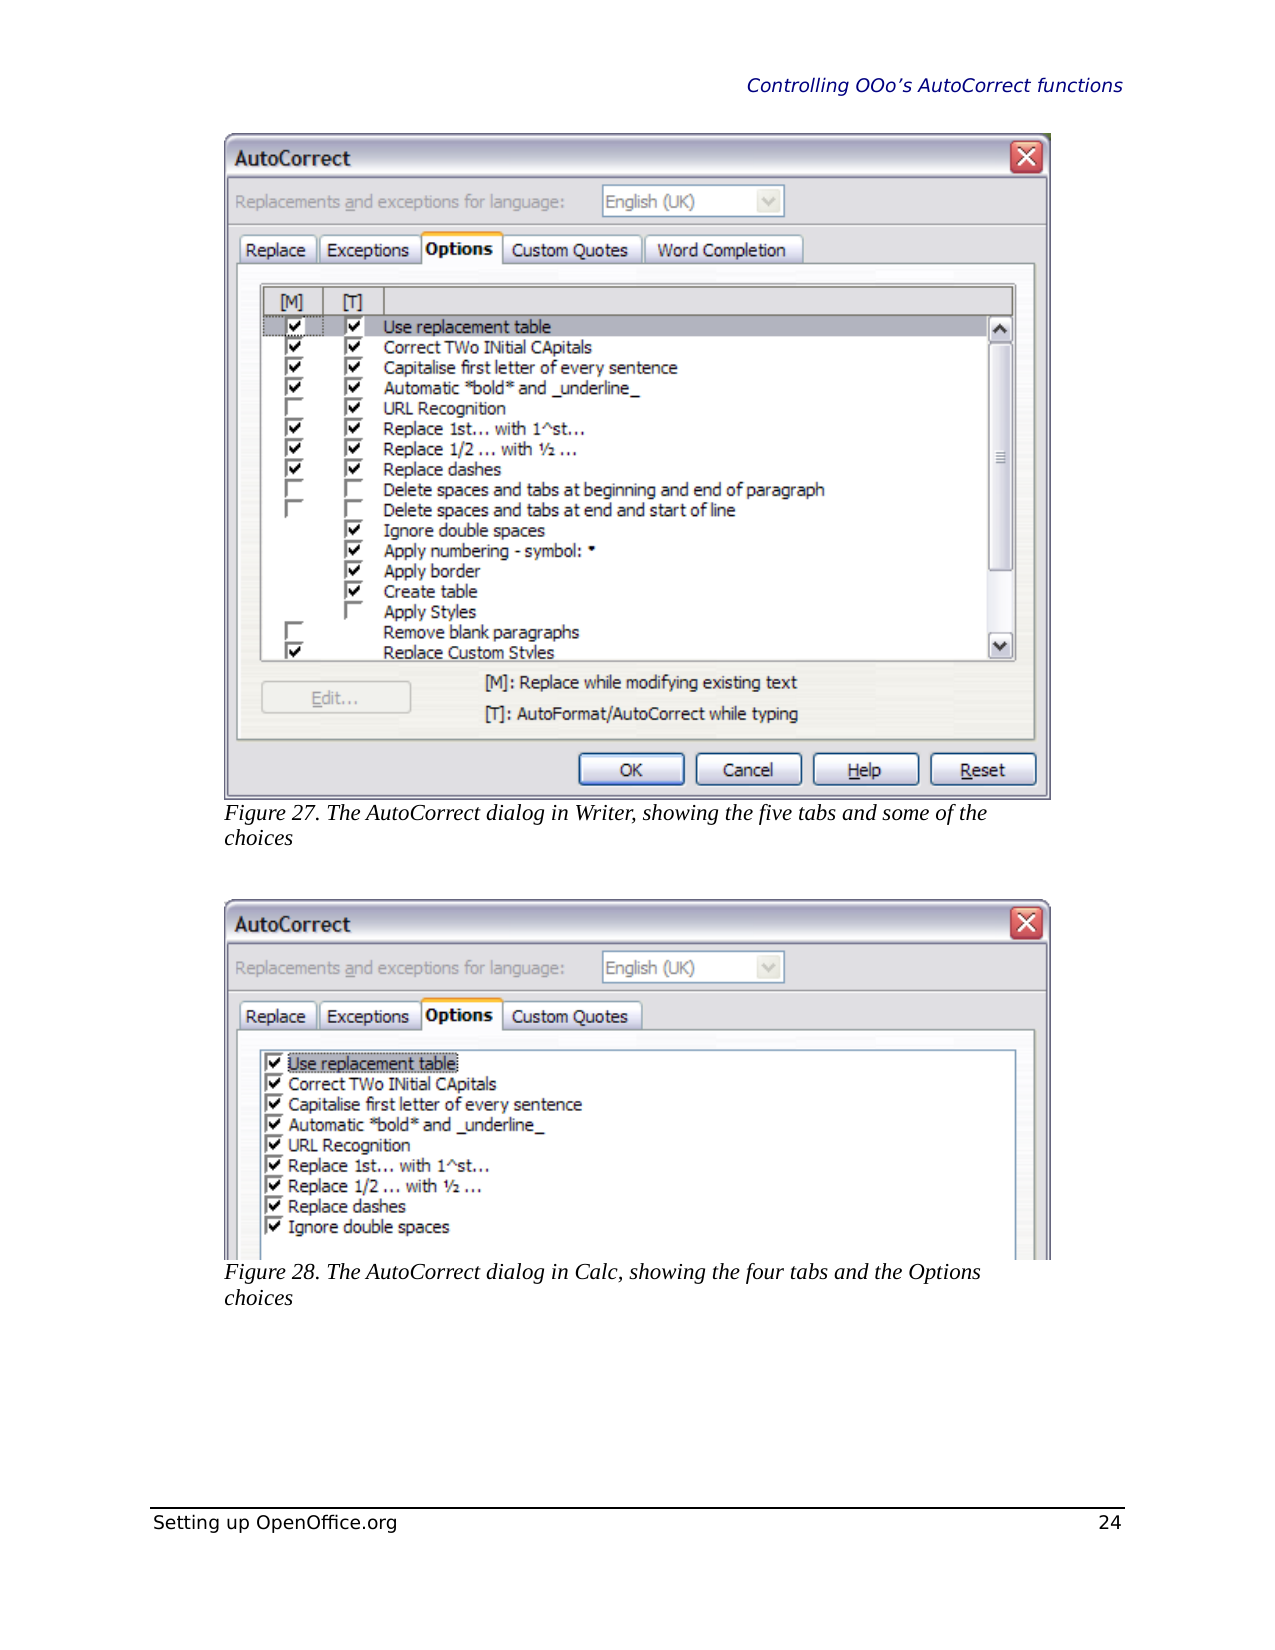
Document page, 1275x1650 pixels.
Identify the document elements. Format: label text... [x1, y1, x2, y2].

picture [224, 133, 1051, 800]
text Figure 28. The AutoCorrect dialog in Calc, showing the four tabs and the Options choices [224, 1260, 1051, 1310]
text Figure 27. The AutoCorrect dialog in Writer, showing the five tabs and some of the choices [224, 800, 1051, 851]
picture [224, 899, 1051, 1260]
